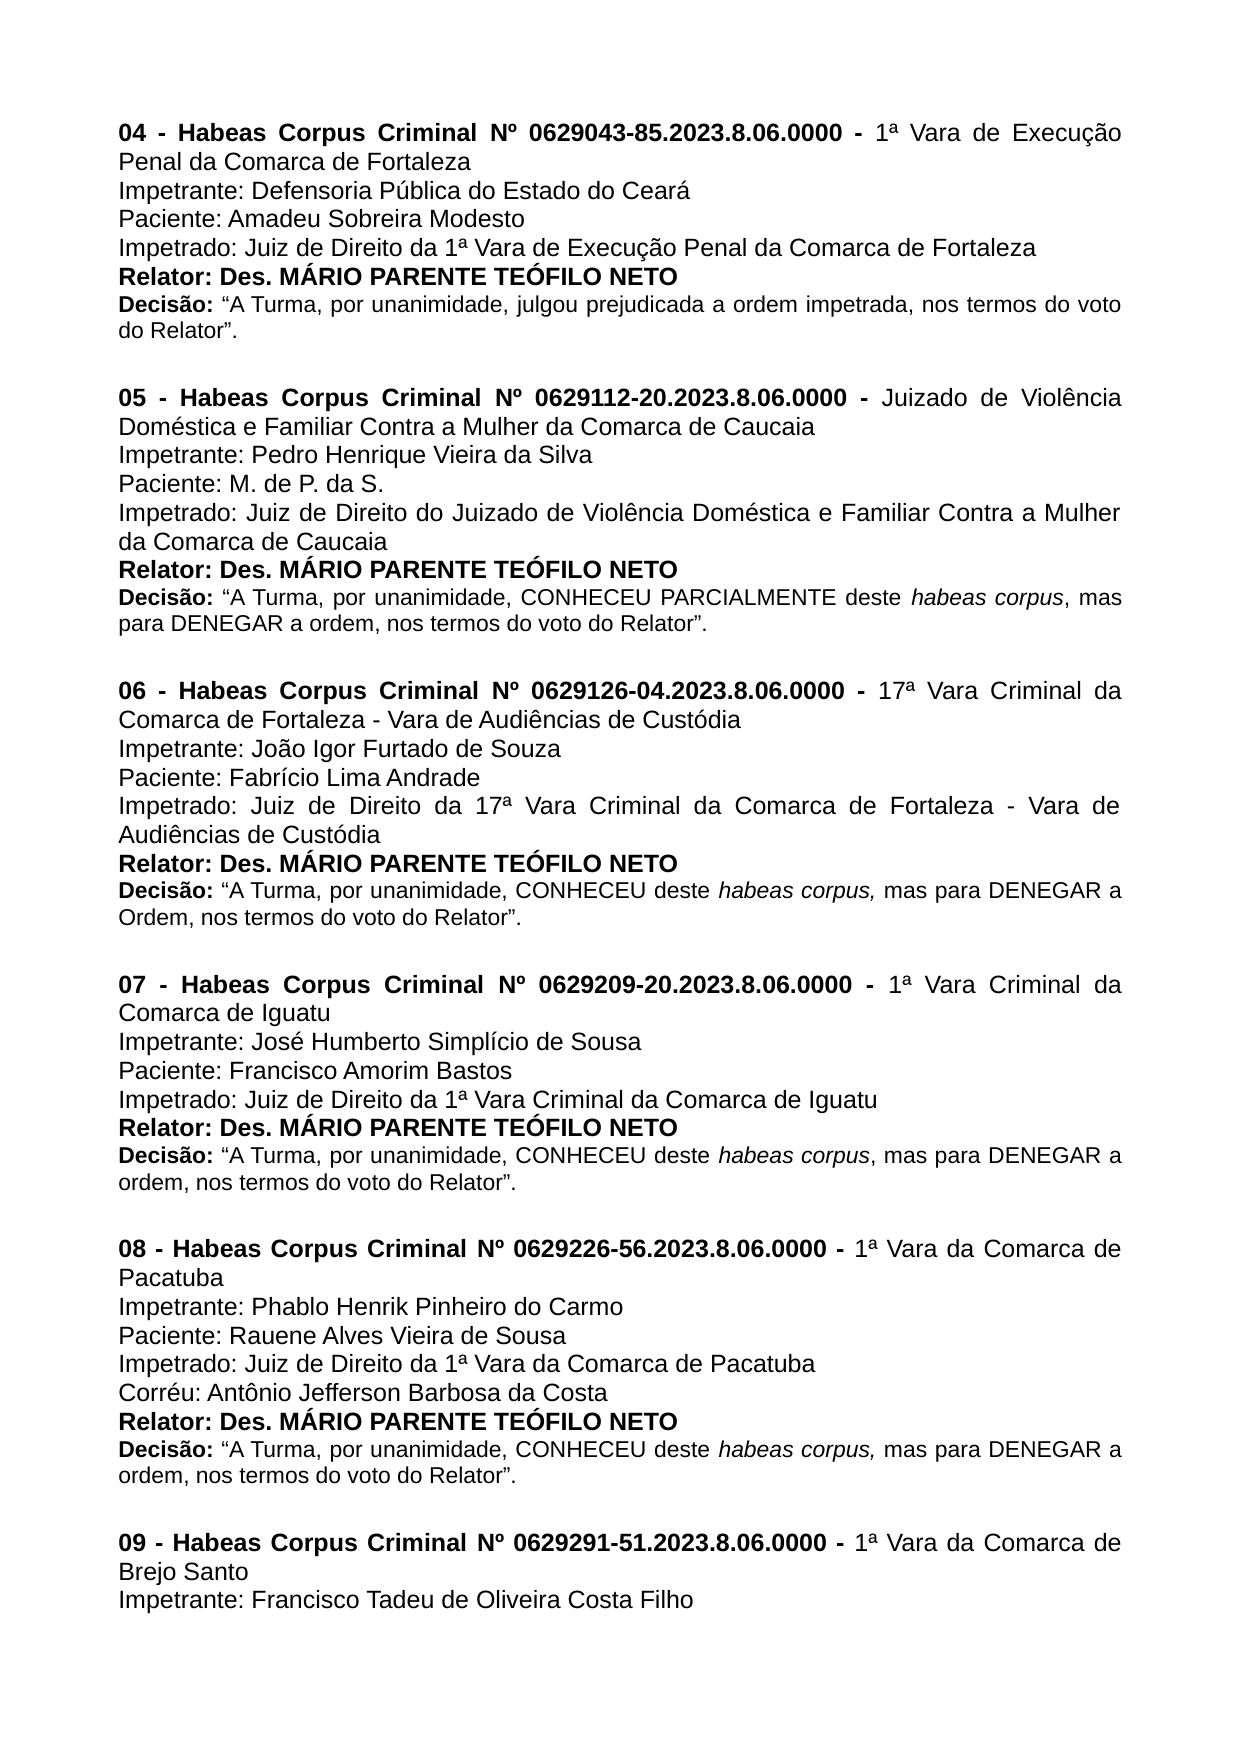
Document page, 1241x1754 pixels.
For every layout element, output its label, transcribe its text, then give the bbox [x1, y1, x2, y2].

text 08 - Habeas Corpus Criminal Nº 0629226-56.2023.8.06.0000 - 1ª Vara da Comarca de Pacatuba [118, 1234, 1122, 1292]
text Impetrante: Pedro Henrique Vieira da Silva [118, 440, 1122, 469]
text Impetrante: Defensoria Pública do Estado do Ceará [118, 176, 1122, 204]
text 06 - Habeas Corpus Criminal Nº 0629126-04.2023.8.06.0000 - 17ª Vara Criminal da Comarca de Fortaleza - Vara de Audiências de Custódia [118, 676, 1122, 734]
text Impetrante: Phablo Henrik Pinheiro do Carmo [118, 1292, 1122, 1321]
text Paciente: M. de P. da S. [118, 469, 1122, 498]
text Decisão: “A Turma, por unanimidade, julgou prejudicada a ordem impetrada, nos termos do voto do Relator”. [118, 291, 1122, 343]
text Relator: Des. MÁRIO PARENTE TEÓFILO NETO [118, 1407, 1122, 1436]
text Paciente: Rauene Alves Vieira de Sousa [118, 1321, 1122, 1349]
text Paciente: Fabrício Lima Andrade [118, 762, 1122, 791]
text Impetrado: Juiz de Direito do Juizado de Violência Doméstica e Familiar Contra a Mulher da Comarca de Caucaia [118, 498, 1122, 555]
text Relator: Des. MÁRIO PARENTE TEÓFILO NETO [118, 1113, 1122, 1142]
text 07 - Habeas Corpus Criminal Nº 0629209-20.2023.8.06.0000 - 1ª Vara Criminal da Comarca de Iguatu [118, 970, 1122, 1027]
text Relator: Des. MÁRIO PARENTE TEÓFILO NETO [118, 555, 1122, 584]
text Paciente: Amadeu Sobreira Modesto [118, 204, 1122, 233]
text Impetrado: Juiz de Direito da 1ª Vara de Execução Penal da Comarca de Fortaleza [118, 233, 1122, 262]
text 05 - Habeas Corpus Criminal Nº 0629112-20.2023.8.06.0000 - Juizado de Violência Doméstica e Familiar Contra a Mulher da Comarca de Caucaia [118, 383, 1122, 440]
text Impetrado: Juiz de Direito da 1ª Vara da Comarca de Pacatuba [118, 1349, 1122, 1378]
text Impetrante: João Igor Furtado de Souza [118, 734, 1122, 762]
text Impetrante: Francisco Tadeu de Oliveira Costa Filho [118, 1585, 1122, 1614]
text Decisão: “A Turma, por unanimidade, CONHECEU PARCIALMENTE deste habeas corpus, mas para DENEGAR a ordem, nos termos do voto do Relator”. [118, 584, 1122, 637]
text Impetrante: José Humberto Simplício de Sousa [118, 1027, 1122, 1056]
text Impetrado: Juiz de Direito da 17ª Vara Criminal da Comarca de Fortaleza - Vara de Audiências de Custódia [118, 791, 1122, 849]
text 04 - Habeas Corpus Criminal Nº 0629043-85.2023.8.06.0000 - 1ª Vara de Execução Penal da Comarca de Fortaleza [118, 118, 1122, 176]
text Decisão: “A Turma, por unanimidade, CONHECEU deste habeas corpus, mas para DENEGAR a ordem, nos termos do voto do Relator”. [118, 1142, 1122, 1195]
text Paciente: Francisco Amorim Bastos [118, 1056, 1122, 1085]
text Relator: Des. MÁRIO PARENTE TEÓFILO NETO [118, 262, 1122, 291]
text Impetrado: Juiz de Direito da 1ª Vara Criminal da Comarca de Iguatu [118, 1085, 1122, 1113]
text Decisão: “A Turma, por unanimidade, CONHECEU deste habeas corpus, mas para DENEGAR a Ordem, nos termos do voto do Relator”. [118, 877, 1122, 930]
text Corréu: Antônio Jefferson Barbosa da Costa [118, 1378, 1122, 1407]
text Decisão: “A Turma, por unanimidade, CONHECEU deste habeas corpus, mas para DENEGAR a ordem, nos termos do voto do Relator”. [118, 1436, 1122, 1488]
text 09 - Habeas Corpus Criminal Nº 0629291-51.2023.8.06.0000 - 1ª Vara da Comarca de Brejo Santo [118, 1528, 1122, 1585]
text Relator: Des. MÁRIO PARENTE TEÓFILO NETO [118, 849, 1122, 877]
